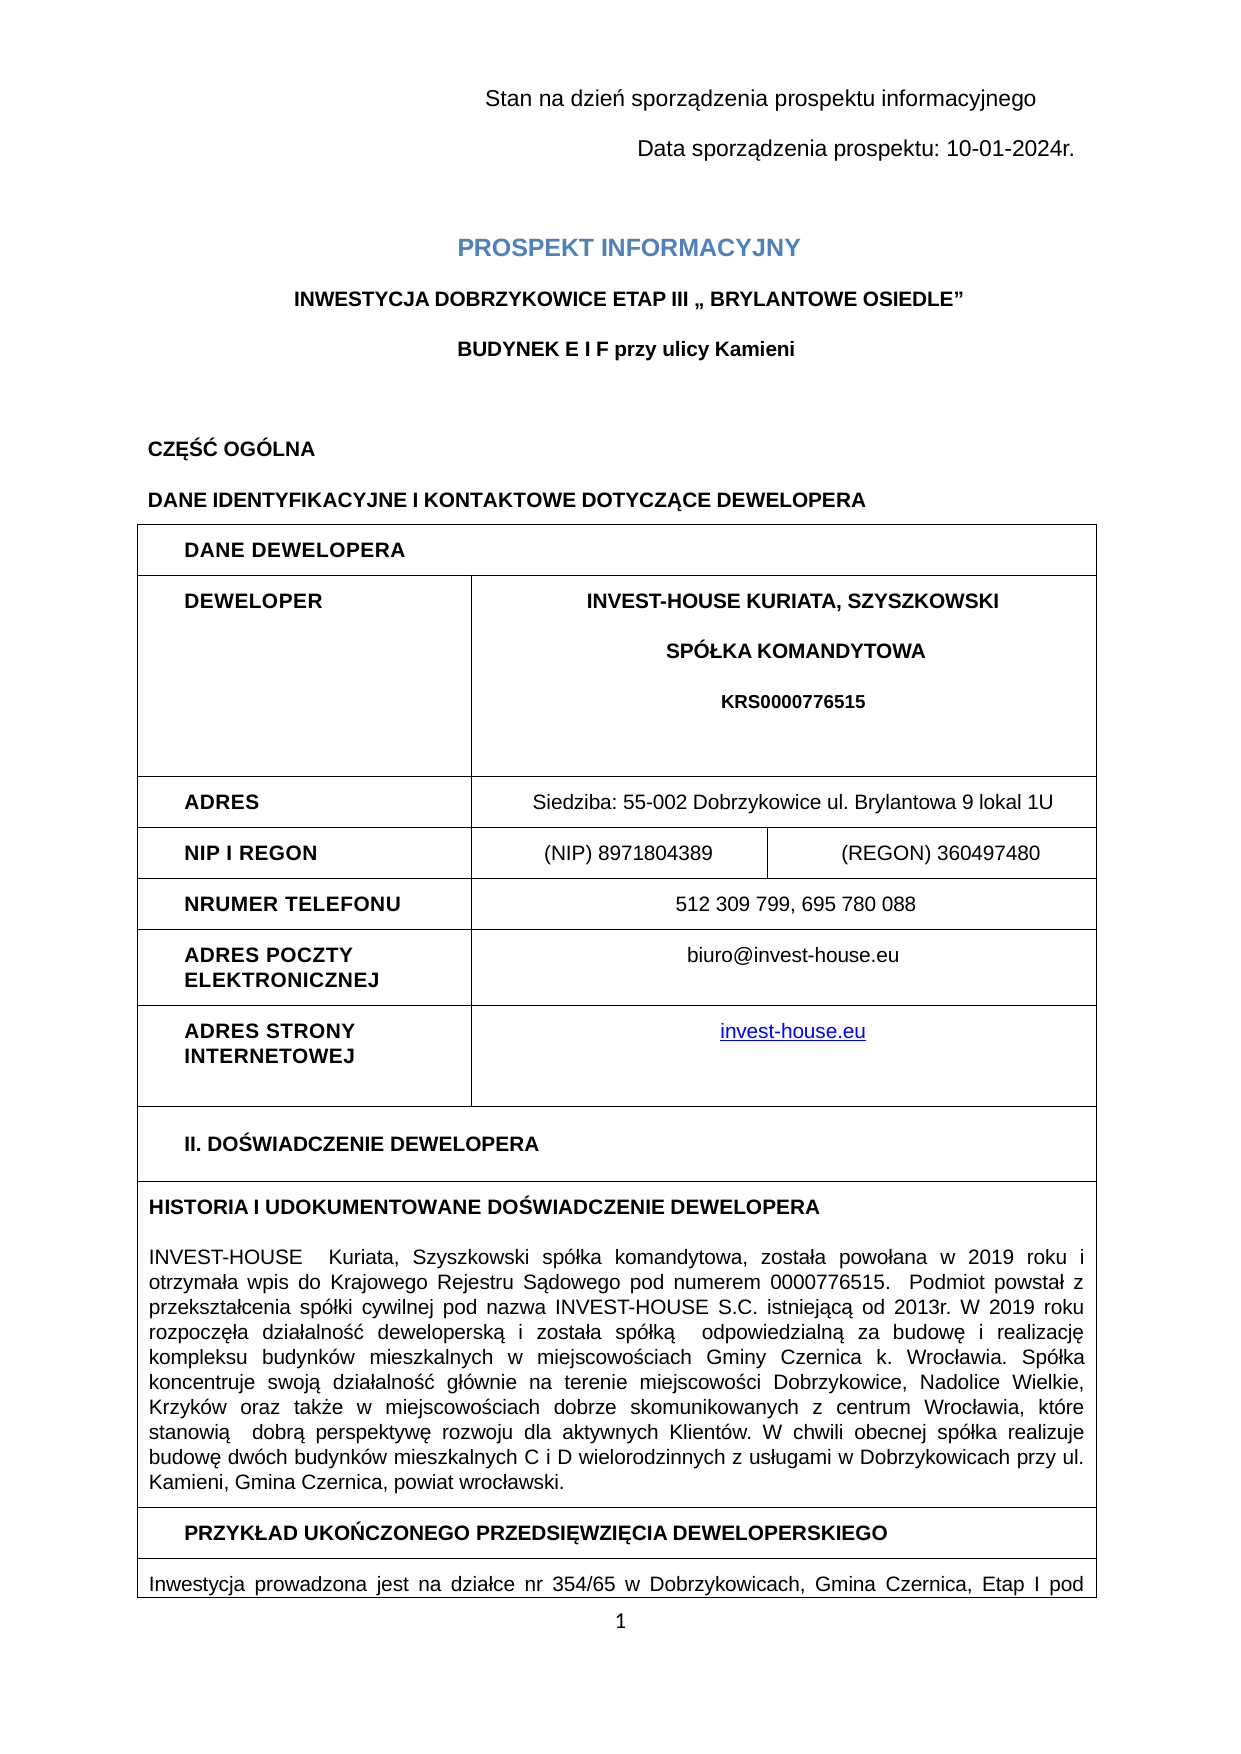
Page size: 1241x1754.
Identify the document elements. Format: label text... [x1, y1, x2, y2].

table_cell ADRES POCZTY ELEKTRONICZNEJ [138, 930, 471, 1005]
text DANE IDENTYFIKACYJNE I KONTAKTOWE DOTYCZĄCE DEWELOPERA [148, 486, 1093, 511]
table_cell HISTORIA I UDOKUMENTOWANE DOŚWIADCZENIE DEWELOPERA INVEST-HOUSE Kuriata, Szyszkowski spółka komandytowa, została powołana w 2019 roku i otrzymała wpis do Krajowego Rejestru Sądowego pod numerem 0000776515. Podmiot powstał z przekształcenia spółki cywilnej pod nazwa INVEST-HOUSE S.C. istniejącą od 2013r. W 2019 roku rozpoczęła działalność deweloperską i została spółką odpowiedzialną za budowę i realizację kompleksu budynków mieszkalnych w miejscowościach Gminy Czernica k. Wrocławia. Spółka koncentruje swoją działalność głównie na terenie miejscowości Dobrzykowice, Nadolice Wielkie, Krzyków oraz także w miejscowościach dobrze skomunikowanych z centrum Wrocławia, które stanowią dobrą perspektywę rozwoju dla aktywnych Klientów. W chwili obecnej spółka realizuje budowę dwóch budynków mieszkalnych C i D wielorodzinnych z usługami w Dobrzykowicach przy ul. Kamieni, Gmina Czernica, powiat wrocławski. [138, 1182, 1096, 1507]
table_cell ADRES STRONY INTERNETOWEJ [138, 1006, 471, 1106]
table_cell PRZYKŁAD UKOŃCZONEGO PRZEDSIĘWZIĘCIA DEWELOPERSKIEGO [138, 1508, 1096, 1558]
table_cell (NIP) 8971804389 [472, 828, 767, 878]
text BUDYNEK E I F przy ulicy Kamieni [183, 336, 1075, 361]
table_cell NIP I REGON [138, 828, 471, 878]
table_cell Siedziba: 55-002 Dobrzykowice ul. Brylantowa 9 lokal 1U [472, 777, 1096, 827]
table_cell biuro@invest-house.eu [472, 930, 1096, 1005]
table_cell II. DOŚWIADCZENIE DEWELOPERA [138, 1107, 1096, 1181]
text PROSPEKT INFORMACYJNY [183, 236, 1075, 261]
table_cell Inwestycja prowadzona jest na działce nr 354/65 w Dobrzykowicach, Gmina Czernica, Etap I pod [138, 1559, 1096, 1597]
table_cell NRUMER TELEFONU [138, 879, 471, 929]
table_cell DEWELOPER [138, 576, 471, 776]
text Stan na dzień sporządzenia prospektu informacyjnego [183, 86, 1075, 111]
text INWESTYCJA DOBRZYKOWICE ETAP III „ BRYLANTOWE OSIEDLE” [183, 286, 1075, 311]
table_header DANE DEWELOPERA [138, 525, 1096, 575]
table_cell (REGON) 360497480 [768, 828, 1096, 878]
table_cell INVEST-HOUSE KURIATA, SZYSZKOWSKI SPÓŁKA KOMANDYTOWA KRS0000776515 [472, 576, 1096, 776]
text Data sporządzenia prospektu: 10-01-2024r. [183, 136, 1075, 161]
table_cell invest-house.eu [472, 1006, 1096, 1106]
text CZĘŚĆ OGÓLNA [148, 436, 1093, 461]
table_cell 512 309 799, 695 780 088 [472, 879, 1096, 929]
table_cell ADRES [138, 777, 471, 827]
